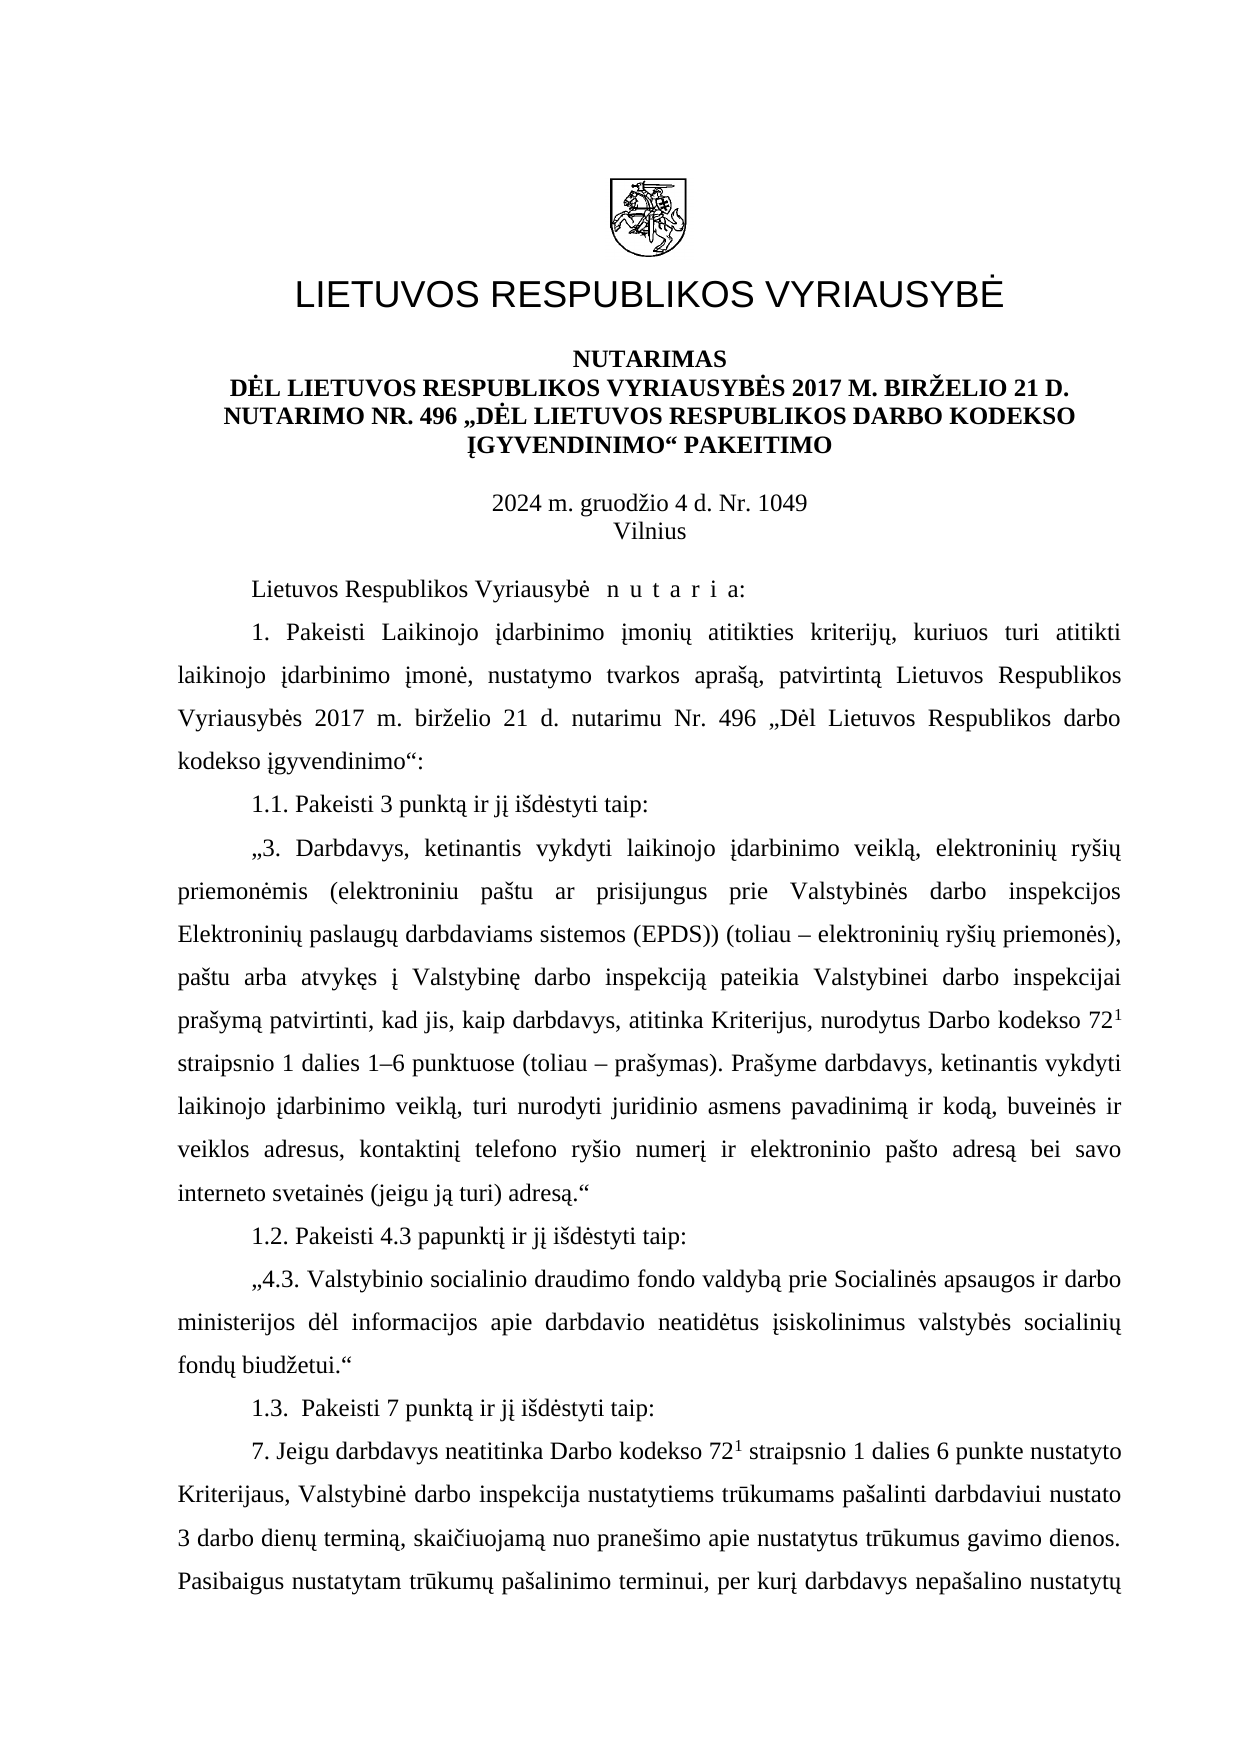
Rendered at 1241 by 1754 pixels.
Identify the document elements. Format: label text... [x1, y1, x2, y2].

text 1.3. Pakeisti 7 punktą ir jį išdėstyti taip: [177, 1393, 1122, 1422]
text 2024 m. gruodžio 4 d. Nr. 1049 [177, 488, 1122, 516]
text 1.2. Pakeisti 4.3 papunktį ir jį išdėstyti taip: [177, 1221, 1122, 1249]
text Lietuvos Respublikos Vyriausybė nutaria: [177, 574, 1122, 603]
text „4.3. Valstybinio socialinio draudimo fondo valdybą prie Socialinės apsaugos ir darbo ministerijos dėl informacijos apie darbdavio neatidėtus įsiskolinimus valstybės socialinių fondų biudžetui.“ [177, 1264, 1122, 1379]
text „3. Darbdavys, ketinantis vykdyti laikinojo įdarbinimo veiklą, elektroninių ryšių priemonėmis (elektroniniu paštu ar prisijungus prie Valstybinės darbo inspekcijos Elektroninių paslaugų darbdaviams sistemos (EPDS)) (toliau – elektroninių ryšių priemonės), paštu arba atvykęs į Valstybinę darbo inspekciją pateikia Valstybinei darbo inspekcijai prašymą patvirtinti, kad jis, kaip darbdavys, atitinka Kriterijus, nurodytus Darbo kodekso 721 straipsnio 1 dalies 1–6 punktuose (toliau – prašymas). Prašyme darbdavys, ketinantis vykdyti laikinojo įdarbinimo veiklą, turi nurodyti juridinio asmens pavadinimą ir kodą, buveinės ir veiklos adresus, kontaktinį telefono ryšio numerį ir elektroninio pašto adresą bei savo interneto svetainės (jeigu ją turi) adresą.“ [177, 833, 1122, 1206]
text nutarimas [177, 344, 1122, 373]
text 1. Pakeisti Laikinojo įdarbinimo įmonių atitikties kriterijų, kuriuos turi atitikti laikinojo įdarbinimo įmonė, nustatymo tvarkos aprašą, patvirtintą Lietuvos Respublikos Vyriausybės 2017 m. birželio 21 d. nutarimu Nr. 496 „Dėl Lietuvos Respublikos darbo kodekso įgyvendinimo“: [177, 617, 1122, 775]
text 1.1. Pakeisti 3 punktą ir jį išdėstyti taip: [177, 789, 1122, 818]
text Vilnius [177, 516, 1122, 545]
text Lietuvos Respublikos Vyriausybė [177, 272, 1122, 315]
text 7. Jeigu darbdavys neatitinka Darbo kodekso 721 straipsnio 1 dalies 6 punkte nustatyto Kriterijaus, Valstybinė darbo inspekcija nustatytiems trūkumams pašalinti darbdaviui nustato 3 darbo dienų terminą, skaičiuojamą nuo pranešimo apie nustatytus trūkumus gavimo dienos. Pasibaigus nustatytam trūkumų pašalinimo terminui, per kurį darbdavys nepašalino nustatytų [177, 1436, 1122, 1594]
text DĖL LIETUVOS RESPUBLIKOS VYRIAUSYBĖS 2017 M. BIRŽELIO 21 D. NUTARIMO NR. 496 „DĖL LIETUVOS RESPUBLIKOS DARBO KODEKSO ĮGYVENDINIMO“ PAKEITIMO [177, 373, 1122, 459]
